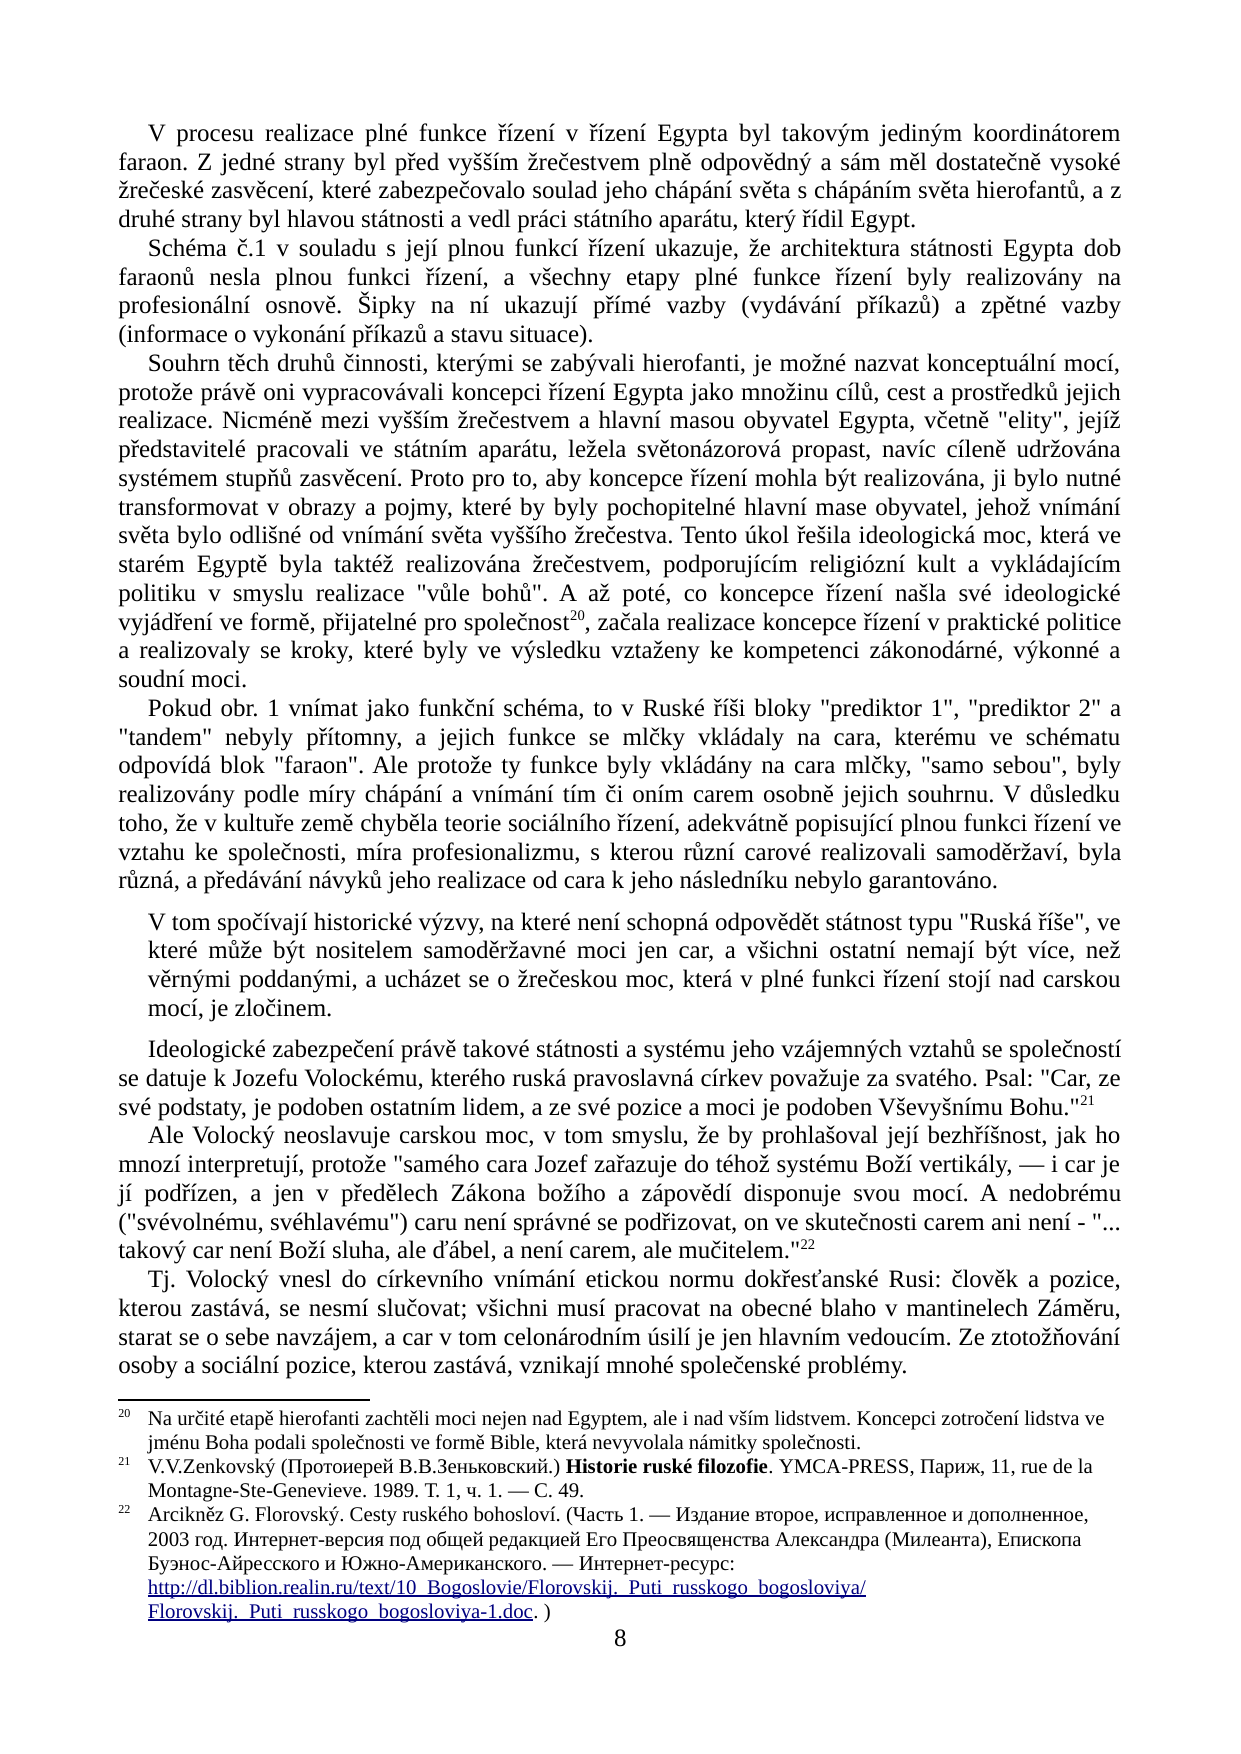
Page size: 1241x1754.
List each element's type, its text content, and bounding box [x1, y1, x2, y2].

text Pokud obr. 1 vnímat jako funkční schéma, to v Ruské říši bloky "prediktor 1", "prediktor 2" a "tandem" nebyly přítomny, a jejich funkce se mlčky vkládaly na cara, kterému ve schématu odpovídá blok "faraon". Ale protože ty funkce byly vkládány na cara mlčky, "samo sebou", byly realizovány podle míry chápání a vnímání tím či oním carem osobně jejich souhrnu. V důsledku toho, že v kultuře země chyběla teorie sociálního řízení, adekvátně popisující plnou funkci řízení ve vztahu ke společnosti, míra profesionalizmu, s kterou různí carové realizovali samoděržaví, byla různá, a předávání návyků jeho realizace od cara k jeho následníku nebylo garantováno. [118, 693, 1122, 894]
text V tom spočívají historické výzvy, na které není schopná odpovědět státnost typu "Ruská říše", ve které může být nositelem samoděržavné moci jen car, a všichni ostatní nemají být více, než věrnými poddanými, a ucházet se o žrečeskou moc, která v plné funkci řízení stojí nad carskou mocí, je zločinem. [148, 907, 1122, 1022]
text Ideologické zabezpečení právě takové státnosti a systému jeho vzájemných vztahů se společností se datuje k Jozefu Volockému, kterého ruská pravoslavná církev považuje za svatého. Psal: "Car, ze své podstaty, je podoben ostatním lidem, a ze své pozice a moci je podoben Vševyšnímu Bohu." [118, 1034, 1122, 1121]
text Tj. Volocký vnesl do církevního vnímání etickou normu dokřesťanské Rusi: člověk a pozice, kterou zastává, se nesmí slučovat; všichni musí pracovat na obecné blaho v mantinelech Záměru, starat se o sebe navzájem, a car v tom celonárodním úsilí je jen hlavním vedoucím. Ze ztotožňování osoby a sociální pozice, kterou zastává, vznikají mnohé společenské problémy. [118, 1264, 1122, 1379]
text Arcikněz G. Florovský. Cesty ruského bohosloví. (Часть 1. — Издание второе, исправленное и дополненное, 2003 год. Интернет-версия под общей редакцией Его Преосвященства Александра (Милеанта), Епископа Буэнос-Айресского и Южно-Американского. — Интернет-ресурс: http://dl.biblion.realin.ru/text/10_Bogoslovie/Florovskij._Puti_russkogo_bogosloviya/Florovskij._Puti_russkogo_bogosloviya-1.doc. ) [118, 1502, 1122, 1623]
text Souhrn těch druhů činnosti, kterými se zabývali hierofanti, je možné nazvat konceptuální mocí, protože právě oni vypracovávali koncepci řízení Egypta jako množinu cílů, cest a prostředků jejich realizace. Nicméně mezi vyšším žrečestvem a hlavní masou obyvatel Egypta, včetně "elity", jejíž představitelé pracovali ve státním aparátu, ležela světonázorová propast, navíc cíleně udržována systémem stupňů zasvěcení. Proto pro to, aby koncepce řízení mohla být realizována, ji bylo nutné transformovat v obrazy a pojmy, které by byly pochopitelné hlavní mase obyvatel, jehož vnímání světa bylo odlišné od vnímání světa vyššího žrečestva. Tento úkol řešila ideologická moc, která ve starém Egyptě byla taktéž realizována žrečestvem, podporujícím religiózní kult a vykládajícím politiku v smyslu realizace "vůle bohů". A až poté, co koncepce řízení našla své ideologické vyjádření ve formě, přijatelné pro společnost, začala realizace koncepce řízení v praktické politice a realizovaly se kroky, které byly ve výsledku vztaženy ke kompetenci zákonodárné, výkonné a soudní moci. [118, 348, 1122, 693]
text V procesu realizace plné funkce řízení v řízení Egypta byl takovým jediným koordinátorem faraon. Z jedné strany byl před vyšším žrečestvem plně odpovědný a sám měl dostatečně vysoké žrečeské zasvěcení, které zabezpečovalo soulad jeho chápání světa s chápáním světa hierofantů, a z druhé strany byl hlavou státnosti a vedl práci státního aparátu, který řídil Egypt. [118, 118, 1122, 233]
text Schéma č.1 v souladu s její plnou funkcí řízení ukazuje, že architektura státnosti Egypta dob faraonů nesla plnou funkci řízení, a všechny etapy plné funkce řízení byly realizovány na profesionální osnově. Šipky na ní ukazují přímé vazby (vydávání příkazů) a zpětné vazby (informace o vykonání příkazů a stavu situace). [118, 233, 1122, 348]
text V.V.Zenkovský (Протоиерей В.В.Зеньковский.) Historie ruské filozofie. YMCA-PRESS, Париж, 11, rue de la Montagne-Ste-Genevieve. 1989. Т. 1, ч. 1. — С. 49. [118, 1454, 1122, 1502]
text Na určité etapě hierofanti zachtěli moci nejen nad Egyptem, ale i nad vším lidstvem. Koncepci zotročení lidstva ve jménu Boha podali společnosti ve formě Bible, která nevyvolala námitky společnosti. [118, 1406, 1122, 1454]
text Ale Volocký neoslavuje carskou moc, v tom smyslu, že by prohlašoval její bezhříšnost, jak ho mnozí interpretují, protože "samého cara Jozef zařazuje do téhož systému Boží vertikály, — i car je jí podřízen, a jen v předělech Zákona božího a zápovědí disponuje svou mocí. A nedobrému ("svévolnému, svéhlavému") caru není správné se podřizovat, on ve skutečnosti carem ani není - "... takový car není Boží sluha, ale ďábel, a není carem, ale mučitelem." [118, 1121, 1122, 1264]
